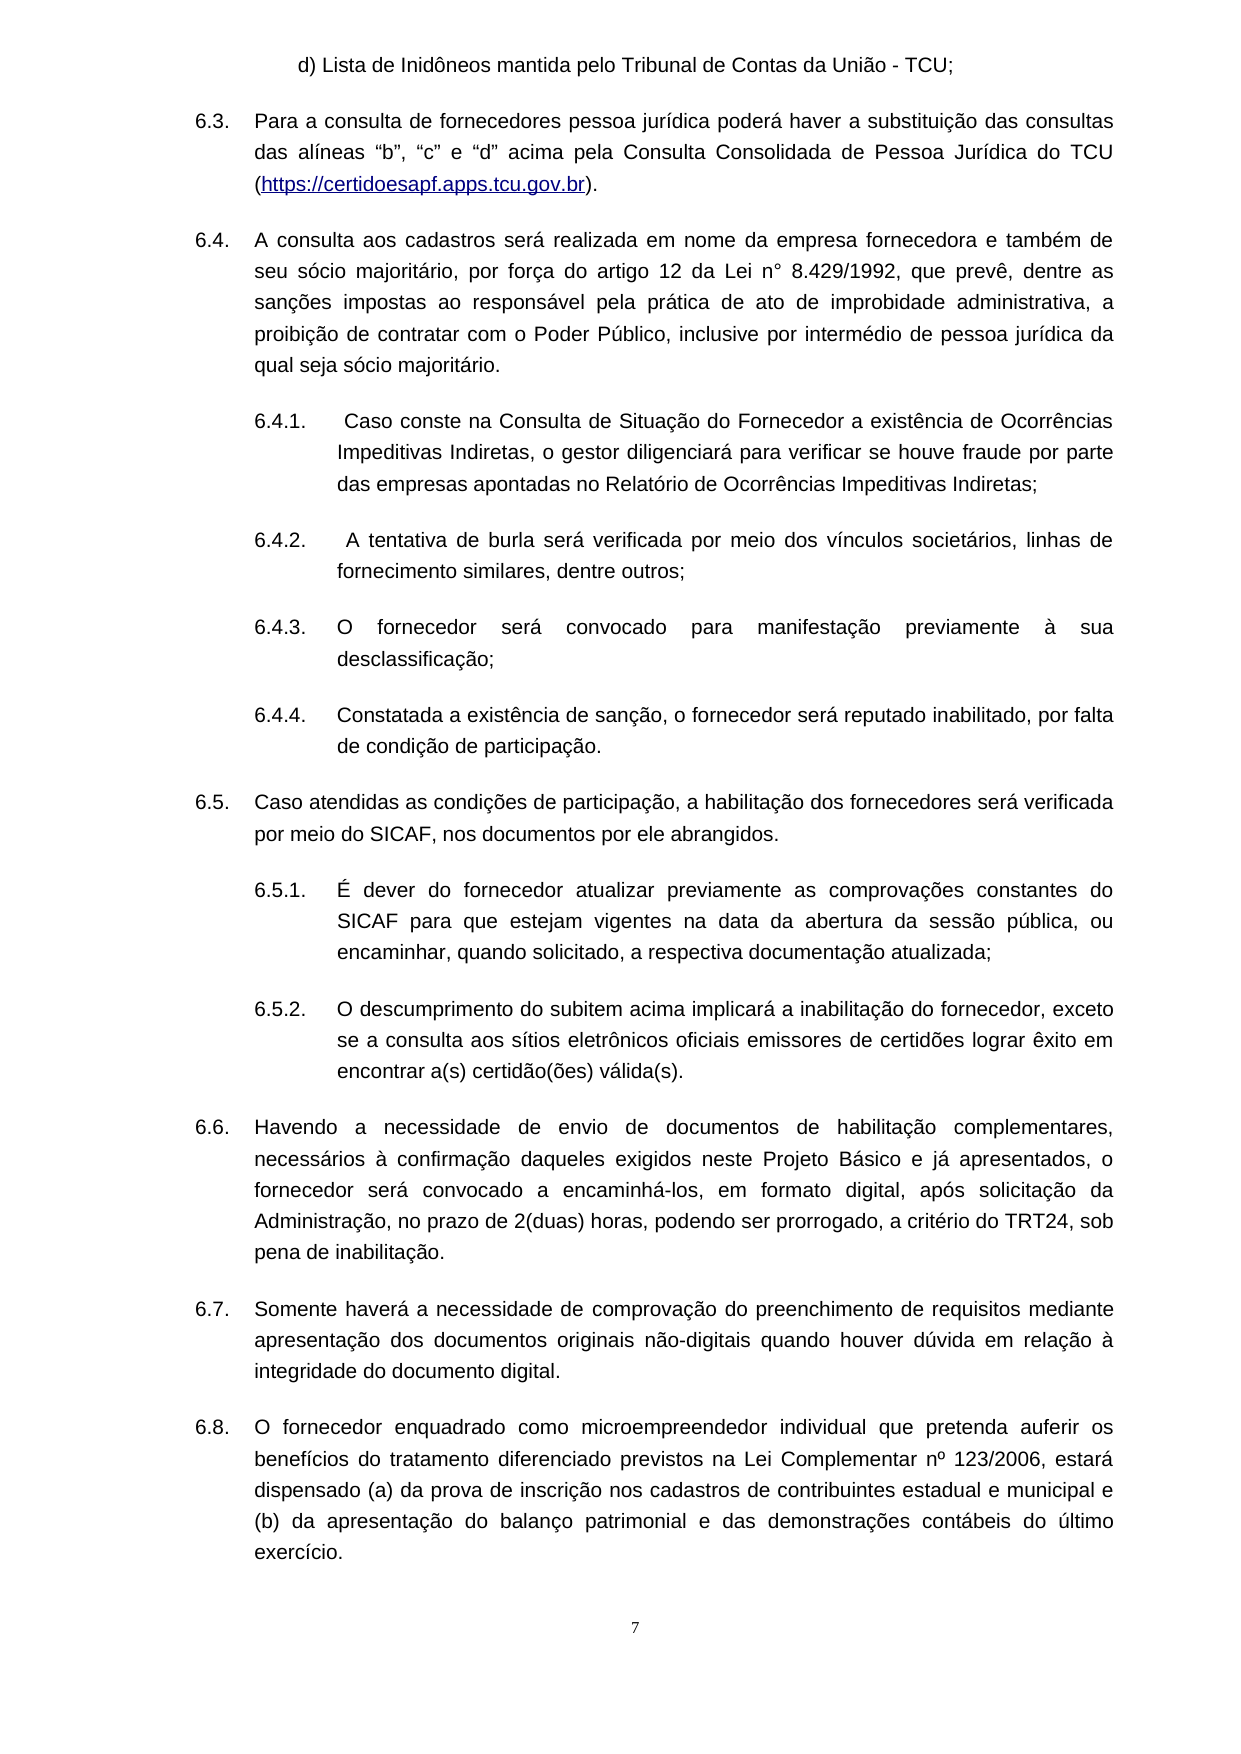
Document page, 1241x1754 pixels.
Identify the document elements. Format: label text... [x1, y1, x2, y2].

text d) Lista de Inidôneos mantida pelo Tribunal de Contas da União - TCU; [298, 47, 1115, 78]
list Para a consulta de fornecedores pessoa jurídica poderá haver a substituição das consultas das alíneas “b”, “c” e “d” acima pela Consulta Consolidada de Pessoa Jurídica do TCU (https://certidoesapf.apps.tcu.gov.br). [195, 103, 1115, 197]
list A tentativa de burla será verificada por meio dos vínculos societários, linhas de fornecimento similares, dentre outros; [254, 522, 1115, 585]
list É dever do fornecedor atualizar previamente as comprovações constantes do SICAF para que estejam vigentes na data da abertura da sessão pública, ou encaminhar, quando solicitado, a respectiva documentação atualizada; [254, 872, 1115, 966]
list O fornecedor enquadrado como microempreendedor individual que pretenda auferir os benefícios do tratamento diferenciado previstos na Lei Complementar nº 123/2006, estará dispensado (a) da prova de inscrição nos cadastros de contribuintes estadual e municipal e (b) da apresentação do balanço patrimonial e das demonstrações contábeis do último exercício. [195, 1410, 1115, 1566]
list Constatada a existência de sanção, o fornecedor será reputado inabilitado, por falta de condição de participação. [254, 697, 1115, 760]
list Caso conste na Consulta de Situação do Fornecedor a existência de Ocorrências Impeditivas Indiretas, o gestor diligenciará para verificar se houve fraude por parte das empresas apontadas no Relatório de Ocorrências Impeditivas Indiretas; [254, 403, 1115, 497]
list Somente haverá a necessidade de comprovação do preenchimento de requisitos mediante apresentação dos documentos originais não-digitais quando houver dúvida em relação à integridade do documento digital. [195, 1291, 1115, 1385]
list Caso atendidas as condições de participação, a habilitação dos fornecedores será verificada por meio do SICAF, nos documentos por ele abrangidos. [195, 785, 1115, 847]
list A consulta aos cadastros será realizada em nome da empresa fornecedora e também de seu sócio majoritário, por força do artigo 12 da Lei n° 8.429/1992, que prevê, dentre as sanções impostas ao responsável pela prática de ato de improbidade administrativa, a proibição de contratar com o Poder Público, inclusive por intermédio de pessoa jurídica da qual seja sócio majoritário. [195, 222, 1115, 378]
list Havendo a necessidade de envio de documentos de habilitação complementares, necessários à confirmação daqueles exigidos neste Projeto Básico e já apresentados, o fornecedor será convocado a encaminhá-los, em formato digital, após solicitação da Administração, no prazo de 2(duas) horas, podendo ser prorrogado, a critério do TRT24, sob pena de inabilitação. [195, 1110, 1115, 1266]
list O descumprimento do subitem acima implicará a inabilitação do fornecedor, exceto se a consulta aos sítios eletrônicos oficiais emissores de certidões lograr êxito em encontrar a(s) certidão(ões) válida(s). [254, 991, 1115, 1085]
list O fornecedor será convocado para manifestação previamente à sua desclassificação; [254, 610, 1115, 672]
